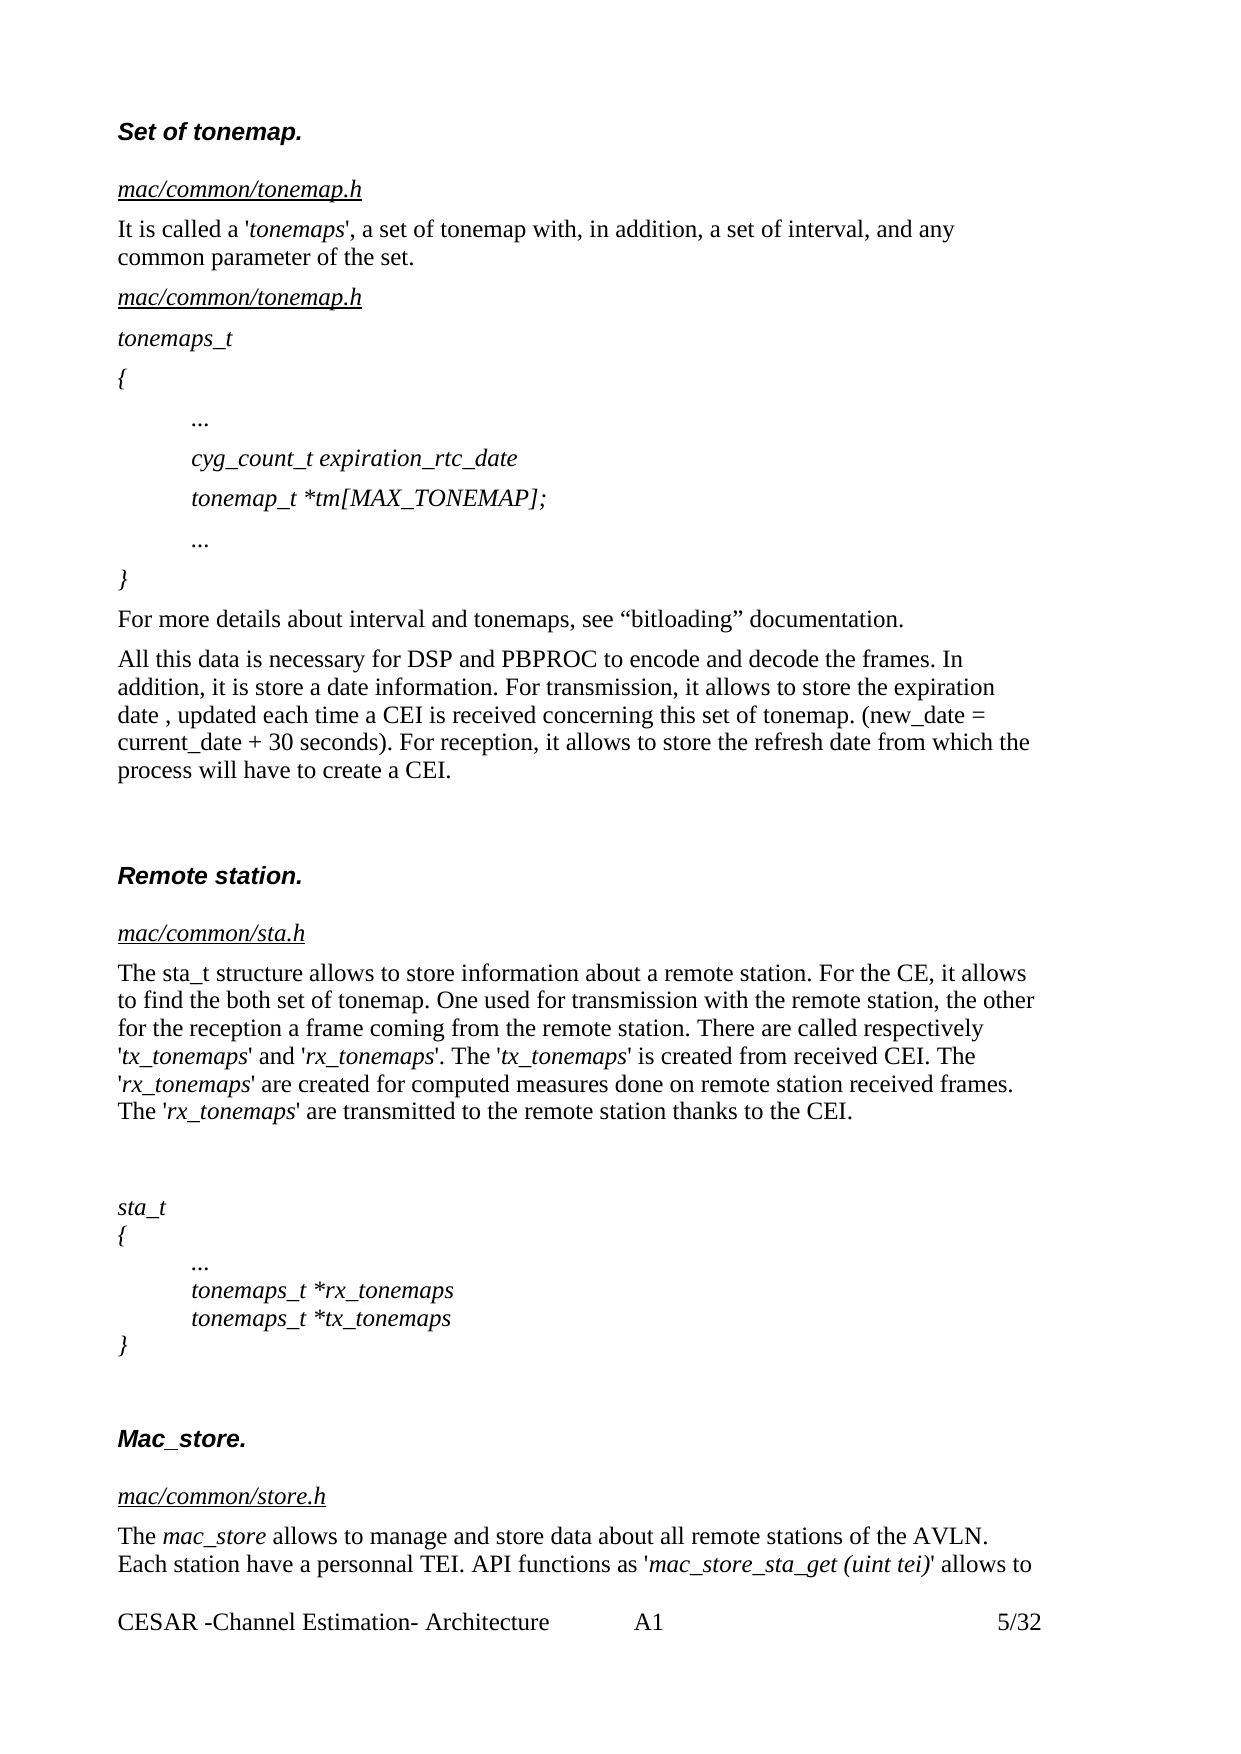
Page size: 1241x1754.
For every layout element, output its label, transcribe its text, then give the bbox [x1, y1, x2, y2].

text All this data is necessary for DSP and PBPROC to encode and decode the frames. In addition, it is store a date information. For transmission, it allows to store the expiration date , updated each time a CEI is received concerning this set of tonemap. (new_date = current_date + 30 seconds). For reception, it allows to store the refresh date from which the process will have to create a CEI. [117, 645, 1041, 784]
subtitle Remote station. [117, 862, 1041, 889]
text tonemaps_t *rx_tonemaps [117, 1276, 1041, 1304]
text The mac_store allows to manage and store data about all remote stations of the AVLN. Each station have a personnal TEI. API functions as 'mac_store_sta_get (uint tei)' allows to [117, 1522, 1041, 1577]
text tonemaps_t [117, 324, 1041, 351]
text For more details about interval and tonemaps, see “bitloading” documentation. [117, 605, 1041, 633]
text ... [117, 525, 1041, 552]
text The sta_t structure allows to store information about a remote station. For the CE, it allows to find the both set of tonemap. One used for transmission with the remote station, the other for the reception a frame coming from the remote station. There are called respectively 'tx_tonemaps' and 'rx_tonemaps'. The 'tx_tonemaps' is created from received CEI. The 'rx_tonemaps' are created for computed measures done on remote station received frames. The 'rx_tonemaps' are transmitted to the remote station thanks to the CEI. [117, 959, 1041, 1125]
text tonemap_t *tm[MAX_TONEMAP]; [117, 484, 1041, 512]
text { [117, 364, 1041, 392]
text mac/common/tonemap.h [117, 283, 1041, 311]
text ... [117, 1248, 1041, 1276]
text mac/common/sta.h [117, 919, 1041, 946]
text tonemaps_t *tx_tonemaps [117, 1304, 1041, 1332]
text } [117, 1332, 1041, 1359]
text cyg_count_t expiration_rtc_date [117, 444, 1041, 472]
subtitle Set of tonemap. [117, 118, 1041, 146]
text { [117, 1221, 1041, 1248]
text ... [117, 404, 1041, 432]
text sta_t [117, 1193, 1041, 1221]
text mac/common/tonemap.h [117, 175, 1041, 203]
text It is called a 'tonemaps', a set of tonemap with, in addition, a set of interval, and any common parameter of the set. [117, 216, 1041, 271]
subtitle Mac_store. [117, 1424, 1041, 1452]
text mac/common/store.h [117, 1482, 1041, 1509]
text } [117, 565, 1041, 593]
